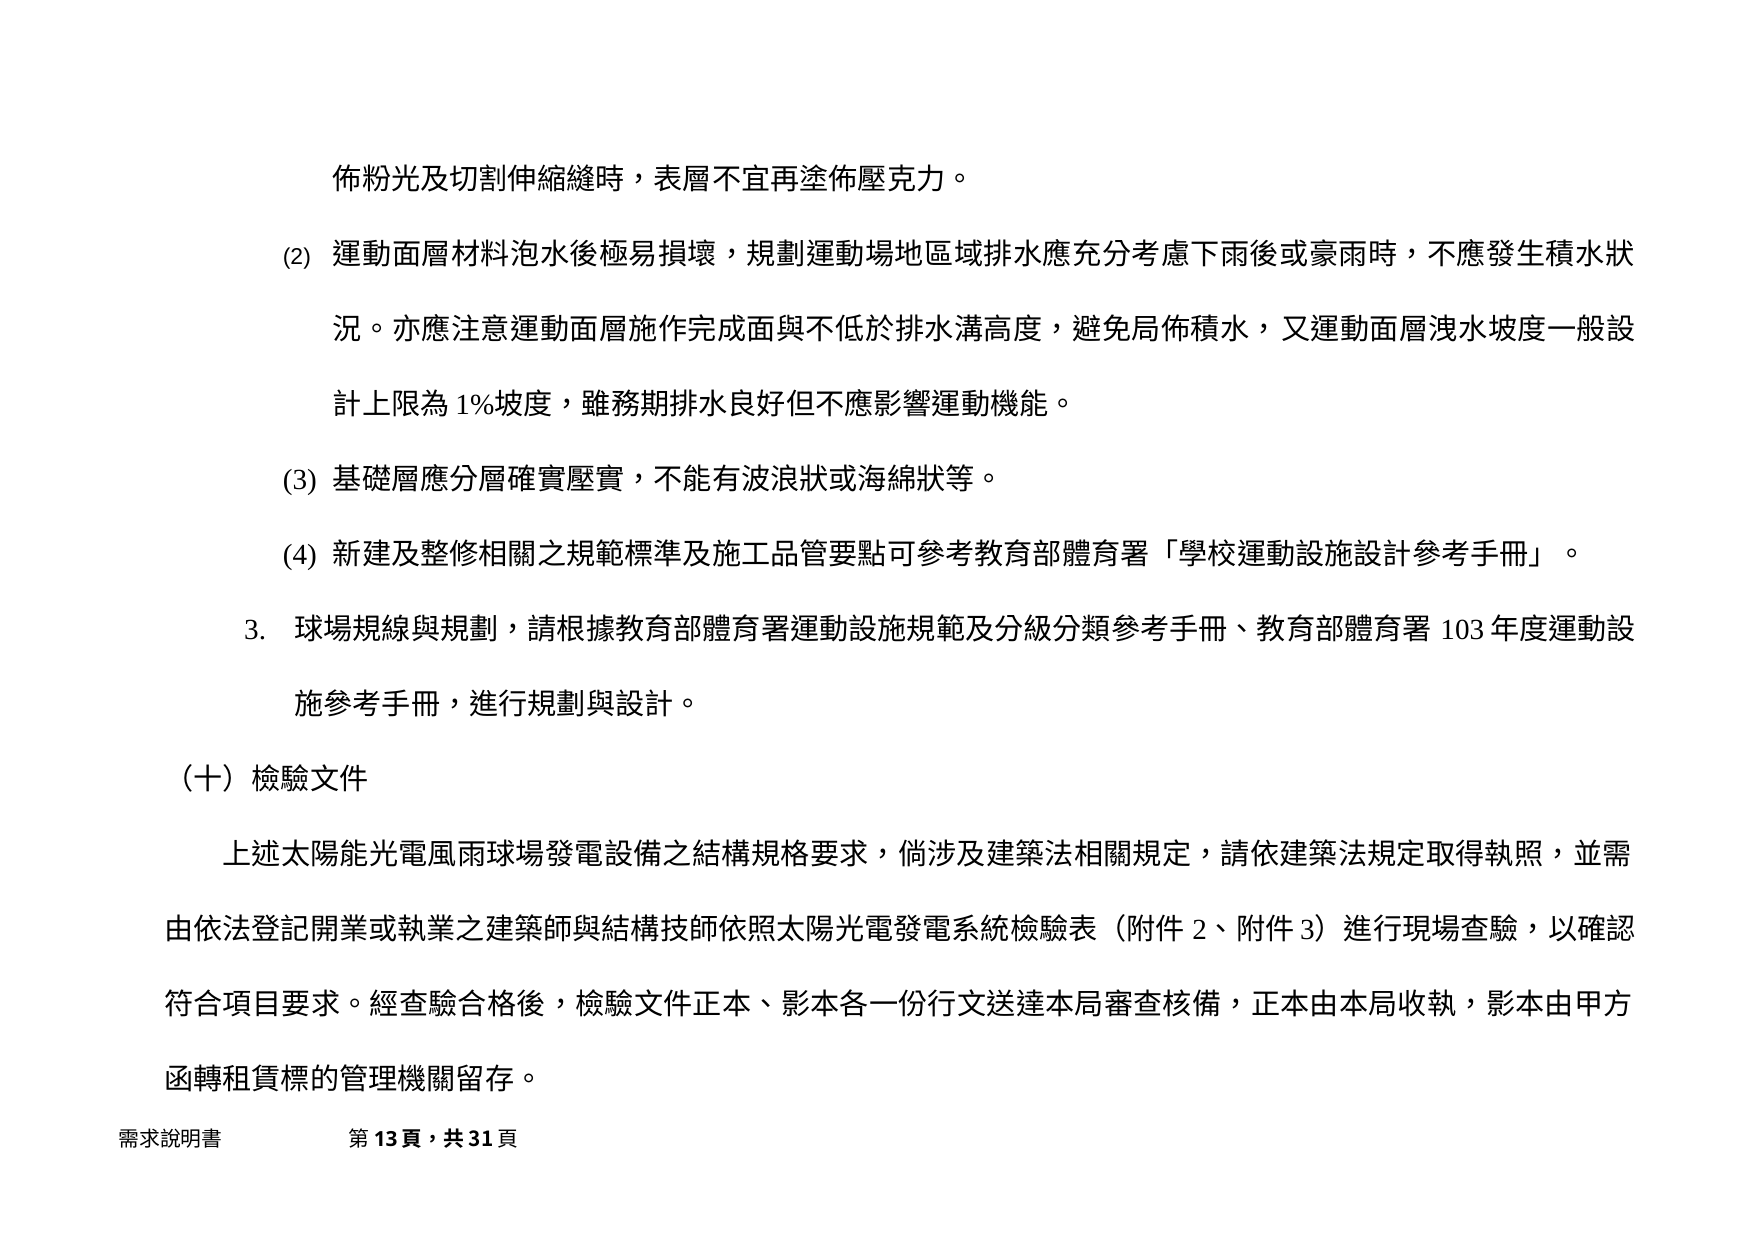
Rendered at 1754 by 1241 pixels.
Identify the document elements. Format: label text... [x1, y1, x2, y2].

list 運動面層材料泡水後極易損壞，規劃運動場地區域排水應充分考慮下雨後或豪雨時，不應發生積水狀況。亦應注意運動面層施作完成面與不低於排水溝高度，避免局佈積水，又運動面層洩水坡度一般設計上限為1%坡度，雖務期排水良好但不應影響運動機能。 [283, 208, 1636, 433]
list 基礎層應分層確實壓實，不能有波浪狀或海綿狀等。 [283, 433, 1636, 508]
text 上述太陽能光電風雨球場發電設備之結構規格要求，倘涉及建築法相關規定，請依建築法規定取得執照，並需由依法登記開業或執業之建築師與結構技師依照太陽光電發電系統檢驗表（附件2、附件3）進行現場查驗，以確認符合項目要求。經查驗合格後，檢驗文件正本、影本各一份行文送達本局審查核備，正本由本局收執，影本由甲方函轉租賃標的管理機關留存。 [164, 808, 1636, 1108]
list 新建及整修相關之規範標準及施工品管要點可參考教育部體育署「學校運動設施設計參考手冊」。 [283, 508, 1636, 583]
list 球場規線與規劃，請根據教育部體育署運動設施規範及分級分類參考手冊、教育部體育署103年度運動設施參考手冊，進行規劃與設計。 [244, 583, 1636, 733]
text （十）檢驗文件 [164, 733, 1636, 808]
list 佈粉光及切割伸縮縫時，表層不宜再塗佈壓克力。 [283, 133, 1636, 208]
